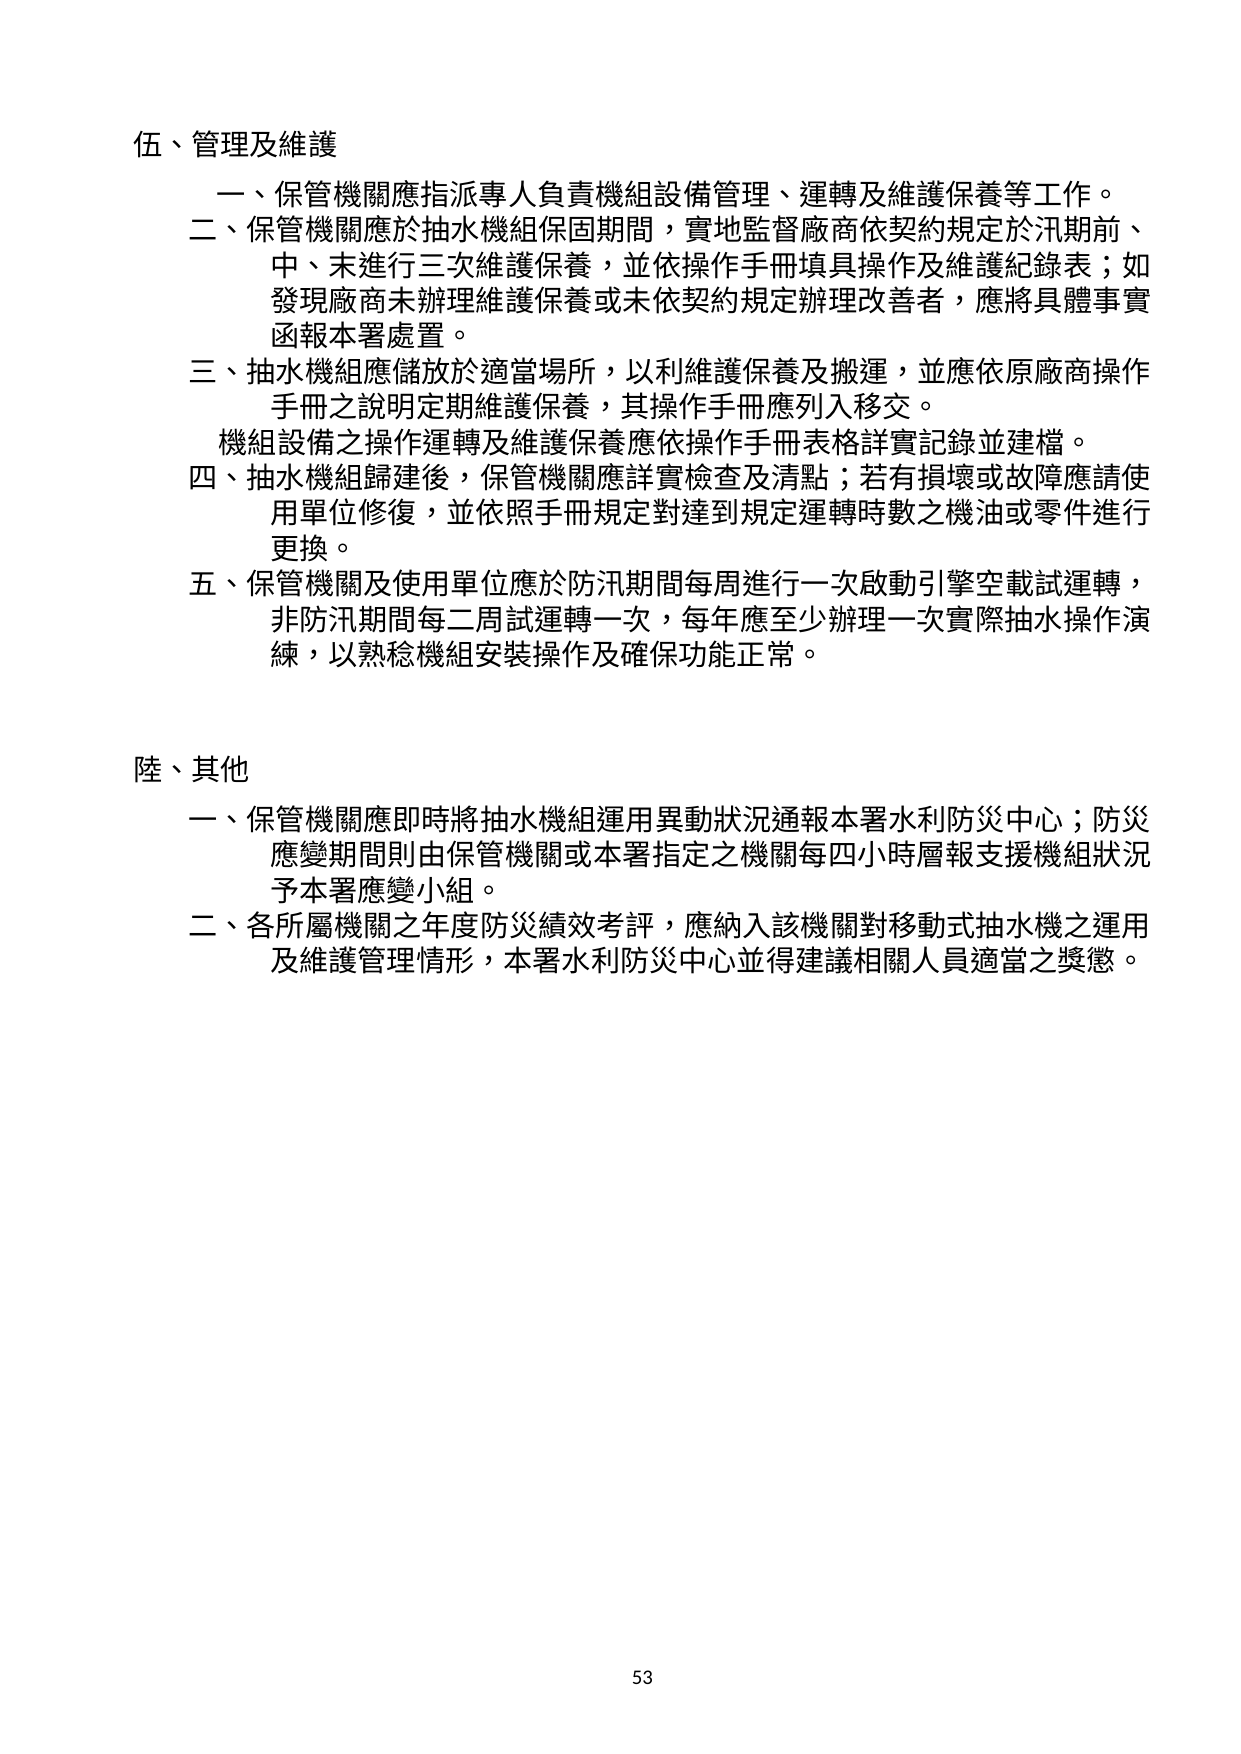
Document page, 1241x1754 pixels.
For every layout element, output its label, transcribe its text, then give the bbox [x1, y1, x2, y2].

text 伍、管理及維護 [133, 112, 1152, 164]
text 二、各所屬機關之年度防災績效考評，應納入該機關對移動式抽水機之運用及維護管理情形，本署水利防災中心並得建議相關人員適當之獎懲。 [158, 908, 1152, 979]
text 機組設備之操作運轉及維護保養應依操作手冊表格詳實記錄並建檔。 [158, 425, 1152, 460]
text 四、抽水機組歸建後，保管機關應詳實檢查及清點；若有損壞或故障應請使用單位修復，並依照手冊規定對達到規定運轉時數之機油或零件進行更換。 [158, 460, 1152, 566]
text 二、保管機關應於抽水機組保固期間，實地監督廠商依契約規定於汛期前、中、末進行三次維護保養，並依操作手冊填具操作及維護紀錄表；如發現廠商未辦理維護保養或未依契約規定辦理改善者，應將具體事實函報本署處置。 [158, 212, 1152, 354]
text 一、保管機關應即時將抽水機組運用異動狀況通報本署水利防災中心；防災應變期間則由保管機關或本署指定之機關每四小時層報支援機組狀況予本署應變小組。 [158, 802, 1152, 908]
text 一、保管機關應指派專人負責機組設備管理、運轉及維護保養等工作。 [158, 177, 1152, 212]
text 五、保管機關及使用單位應於防汛期間每周進行一次啟動引擎空載試運轉，非防汛期間每二周試運轉一次，每年應至少辦理一次實際抽水操作演練，以熟稔機組安裝操作及確保功能正常。 [158, 566, 1152, 673]
text 陸、其他 [133, 737, 1152, 789]
text 三、抽水機組應儲放於適當場所，以利維護保養及搬運，並應依原廠商操作手冊之說明定期維護保養，其操作手冊應列入移交。 [158, 354, 1152, 425]
